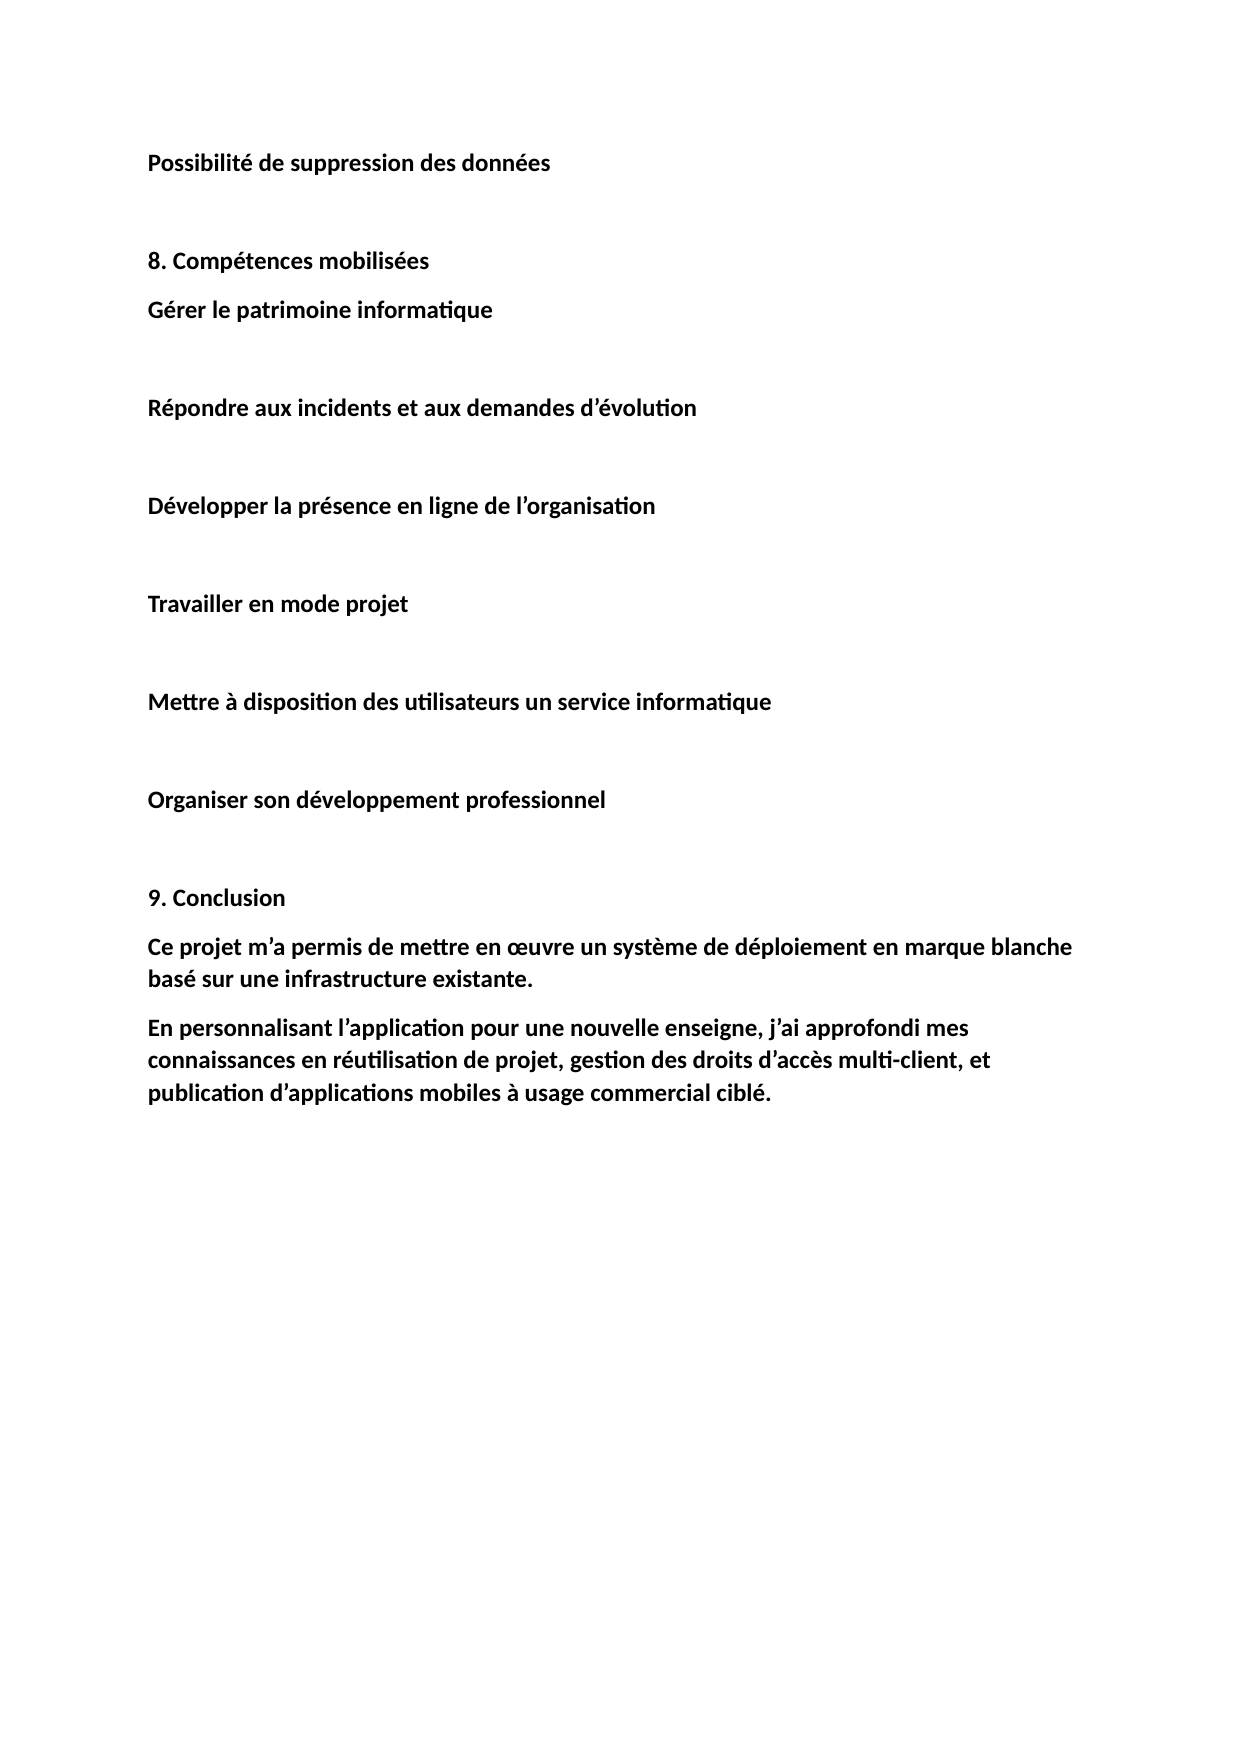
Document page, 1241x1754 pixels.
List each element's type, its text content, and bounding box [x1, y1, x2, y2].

text Répondre aux incidents et aux demandes d’évolution [148, 392, 1093, 423]
text 9. Conclusion [148, 882, 1093, 912]
text Mettre à disposition des utilisateurs un service informatique [148, 686, 1093, 717]
text Développer la présence en ligne de l’organisation [148, 490, 1093, 521]
text Ce projet m’a permis de mettre en œuvre un système de déploiement en marque blanche basé sur une infrastructure existante. [148, 931, 1093, 994]
text En personnalisant l’application pour une nouvelle enseigne, j’ai approfondi mes connaissances en réutilisation de projet, gestion des droits d’accès multi-client, et publication d’applications mobiles à usage commercial ciblé. [148, 1012, 1093, 1107]
text 8. Compétences mobilisées [148, 246, 1093, 276]
text Organiser son développement professionnel [148, 784, 1093, 814]
text Gérer le patrimoine informatique [148, 294, 1093, 325]
text Travailler en mode projet [148, 588, 1093, 619]
text Possibilité de suppression des données [148, 148, 1093, 178]
